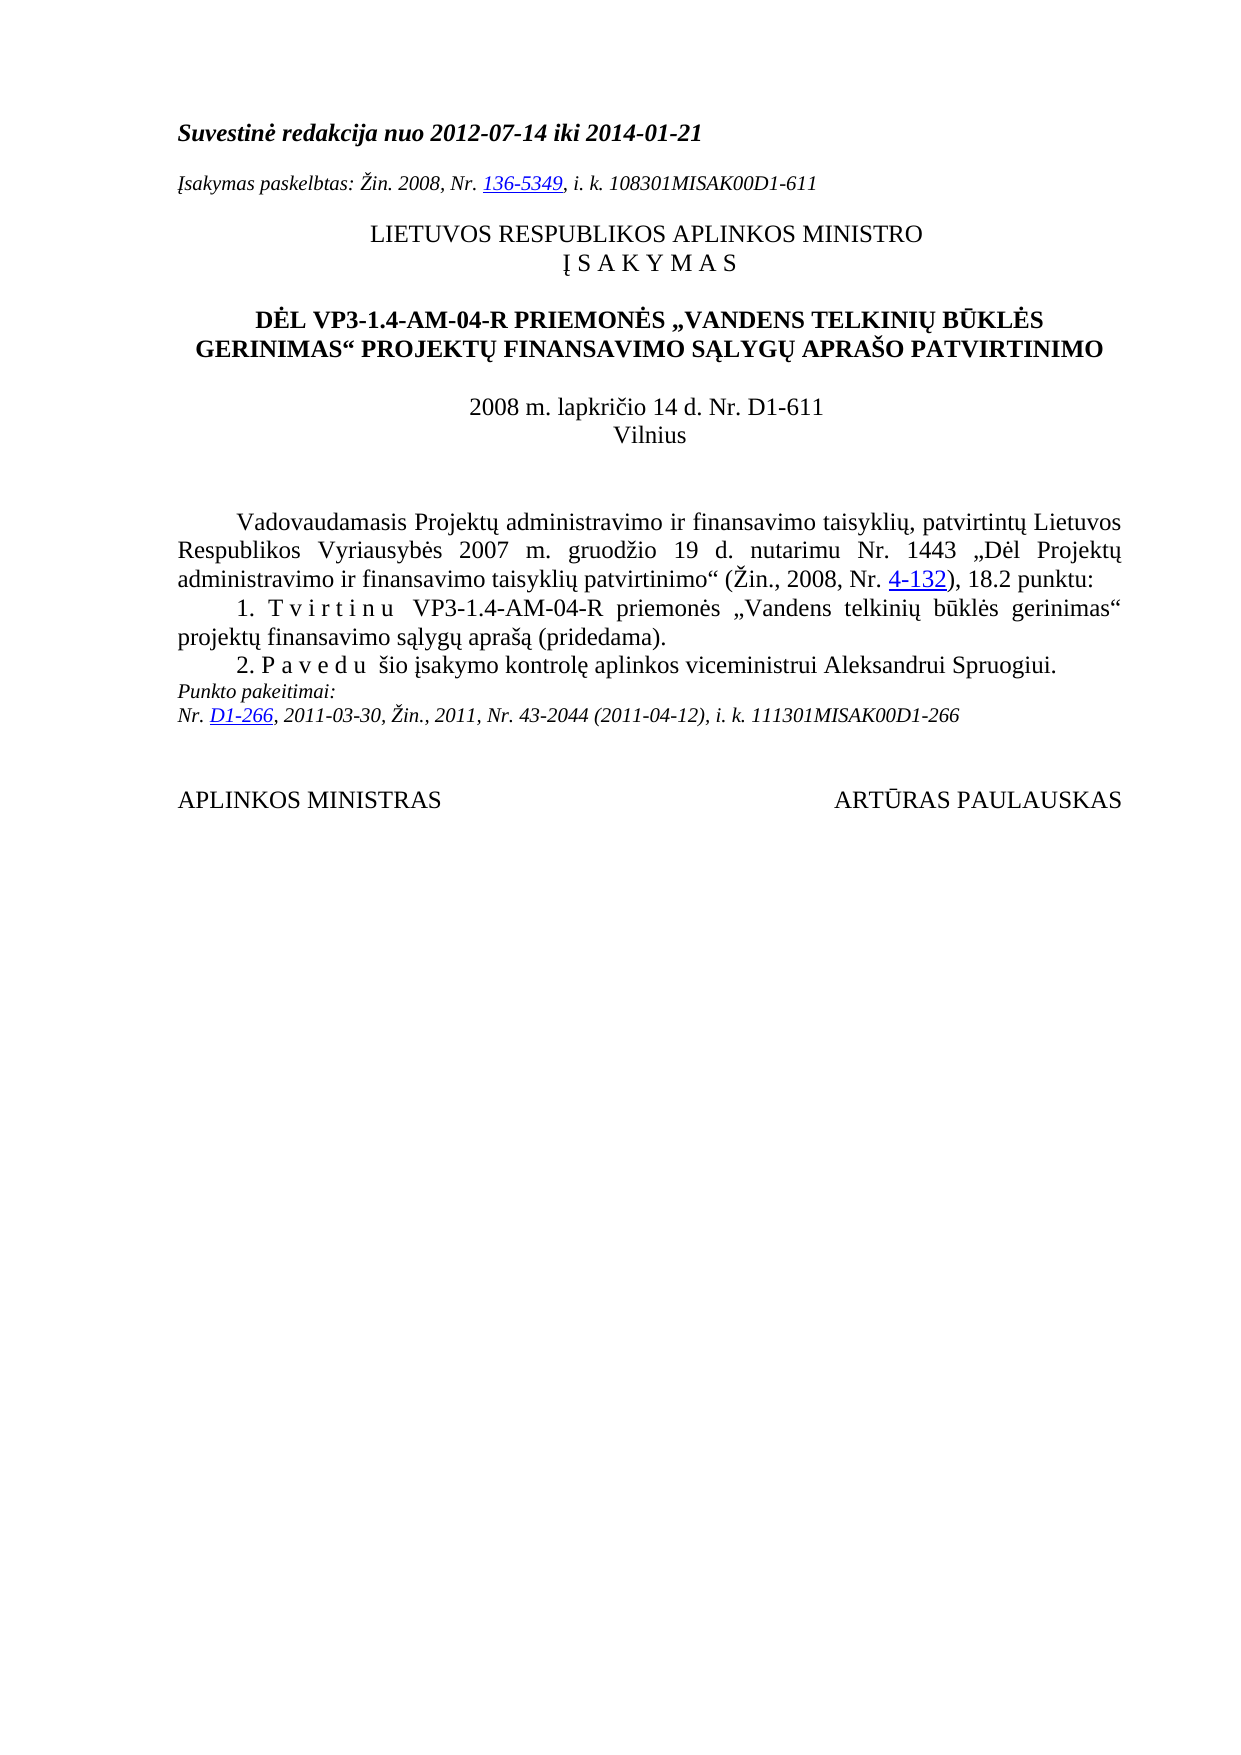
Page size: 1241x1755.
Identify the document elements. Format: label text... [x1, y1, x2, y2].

text ĮSAKYMAS [177, 248, 1122, 277]
text Vilnius [177, 420, 1122, 449]
text 2. Pavedu šio įsakymo kontrolę aplinkos viceministrui Aleksandrui Spruogiui. [177, 650, 1122, 679]
text Vadovaudamasis Projektų administravimo ir finansavimo taisyklių, patvirtintų Lietuvos Respublikos Vyriausybės 2007 m. gruodžio 19 d. nutarimu Nr. 1443 „Dėl Projektų administravimo ir finansavimo taisyklių patvirtinimo“ (Žin., 2008, Nr. 4-132), 18.2 punktu: [177, 507, 1122, 593]
text 1. Tvirtinu VP3-1.4-AM-04-R priemonės „Vandens telkinių būklės gerinimas“ projektų finansavimo sąlygų aprašą (pridedama). [177, 593, 1122, 650]
text APLINKOS MINISTRAS ARTŪRAS PAULAUSKAS [177, 785, 1122, 813]
text Suvestinė redakcija nuo 2012-07-14 iki 2014-01-21 [177, 118, 1122, 147]
text Punkto pakeitimai: [177, 679, 1122, 703]
text DĖL VP3-1.4-AM-04-R PRIEMONĖS „VANDENS TELKINIŲ BŪKLĖS GERINIMAS“ PROJEKTŲ FINANSAVIMO SĄLYGŲ APRAŠO PATVIRTINIMO [177, 305, 1122, 363]
text LIETUVOS RESPUBLIKOS APLINKOS MINISTRO [177, 219, 1122, 248]
text Įsakymas paskelbtas: Žin. 2008, Nr. 136-5349, i. k. 108301MISAK00D1-611 [177, 171, 1122, 195]
text 2008 m. lapkričio 14 d. Nr. D1-611 [177, 392, 1122, 420]
text Nr. D1-266, 2011-03-30, Žin., 2011, Nr. 43-2044 (2011-04-12), i. k. 111301MISAK00D1-266 [177, 703, 1122, 727]
